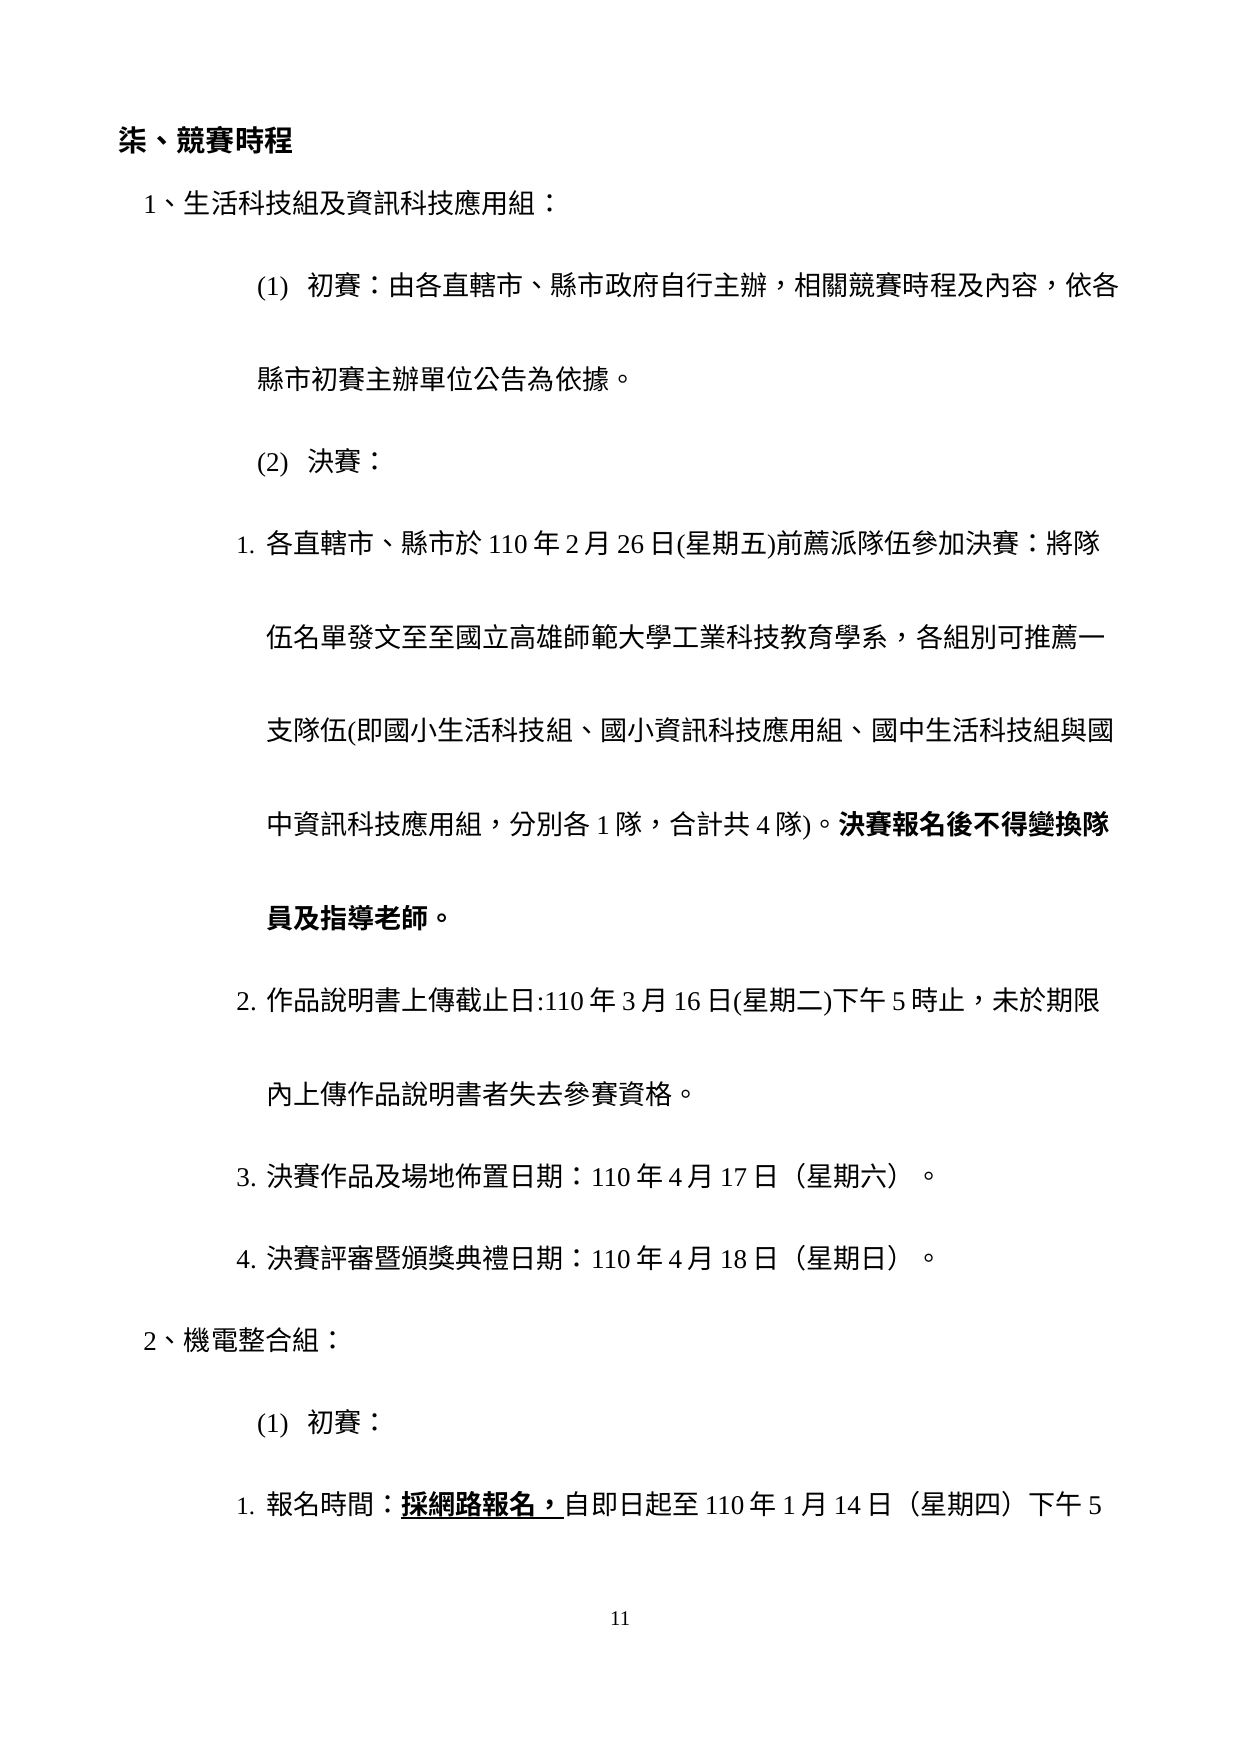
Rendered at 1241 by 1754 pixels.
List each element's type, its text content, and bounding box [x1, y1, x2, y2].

list 初賽：由各直轄市、縣市政府自行主辦，相關競賽時程及內容，依各縣市初賽主辦單位公告為依據。 [257, 242, 1122, 398]
list 決賽： [257, 418, 1122, 480]
list 作品說明書上傳截止日:110年3月16日(星期二)下午5時止，未於期限內上傳作品說明書者失去參賽資格。 [236, 957, 1122, 1113]
list 決賽評審暨頒獎典禮日期：110年4月18日（星期日）。 [236, 1215, 1122, 1277]
list 報名時間：採網路報名，自即日起至110年1月14日（星期四）下午5時止。 [236, 1461, 1122, 1524]
list 決賽作品及場地佈置日期：110年4月17日（星期六）。 [236, 1133, 1122, 1195]
list 機電整合組： [143, 1297, 1122, 1359]
list 競賽時程 [118, 97, 1122, 160]
list 生活科技組及資訊科技應用組： [143, 160, 1122, 222]
list 各直轄市、縣市於110年2月26日(星期五)前薦派隊伍參加決賽：將隊伍名單發文至至國立高雄師範大學工業科技教育學系，各組別可推薦一支隊伍(即國小生活科技組、國小資訊科技應用組、國中生活科技組與國中資訊科技應用組，分別各1隊，合計共4隊)。決賽報名後不得變換隊員及指導老師。 [236, 500, 1122, 937]
list 初賽： [257, 1379, 1122, 1442]
